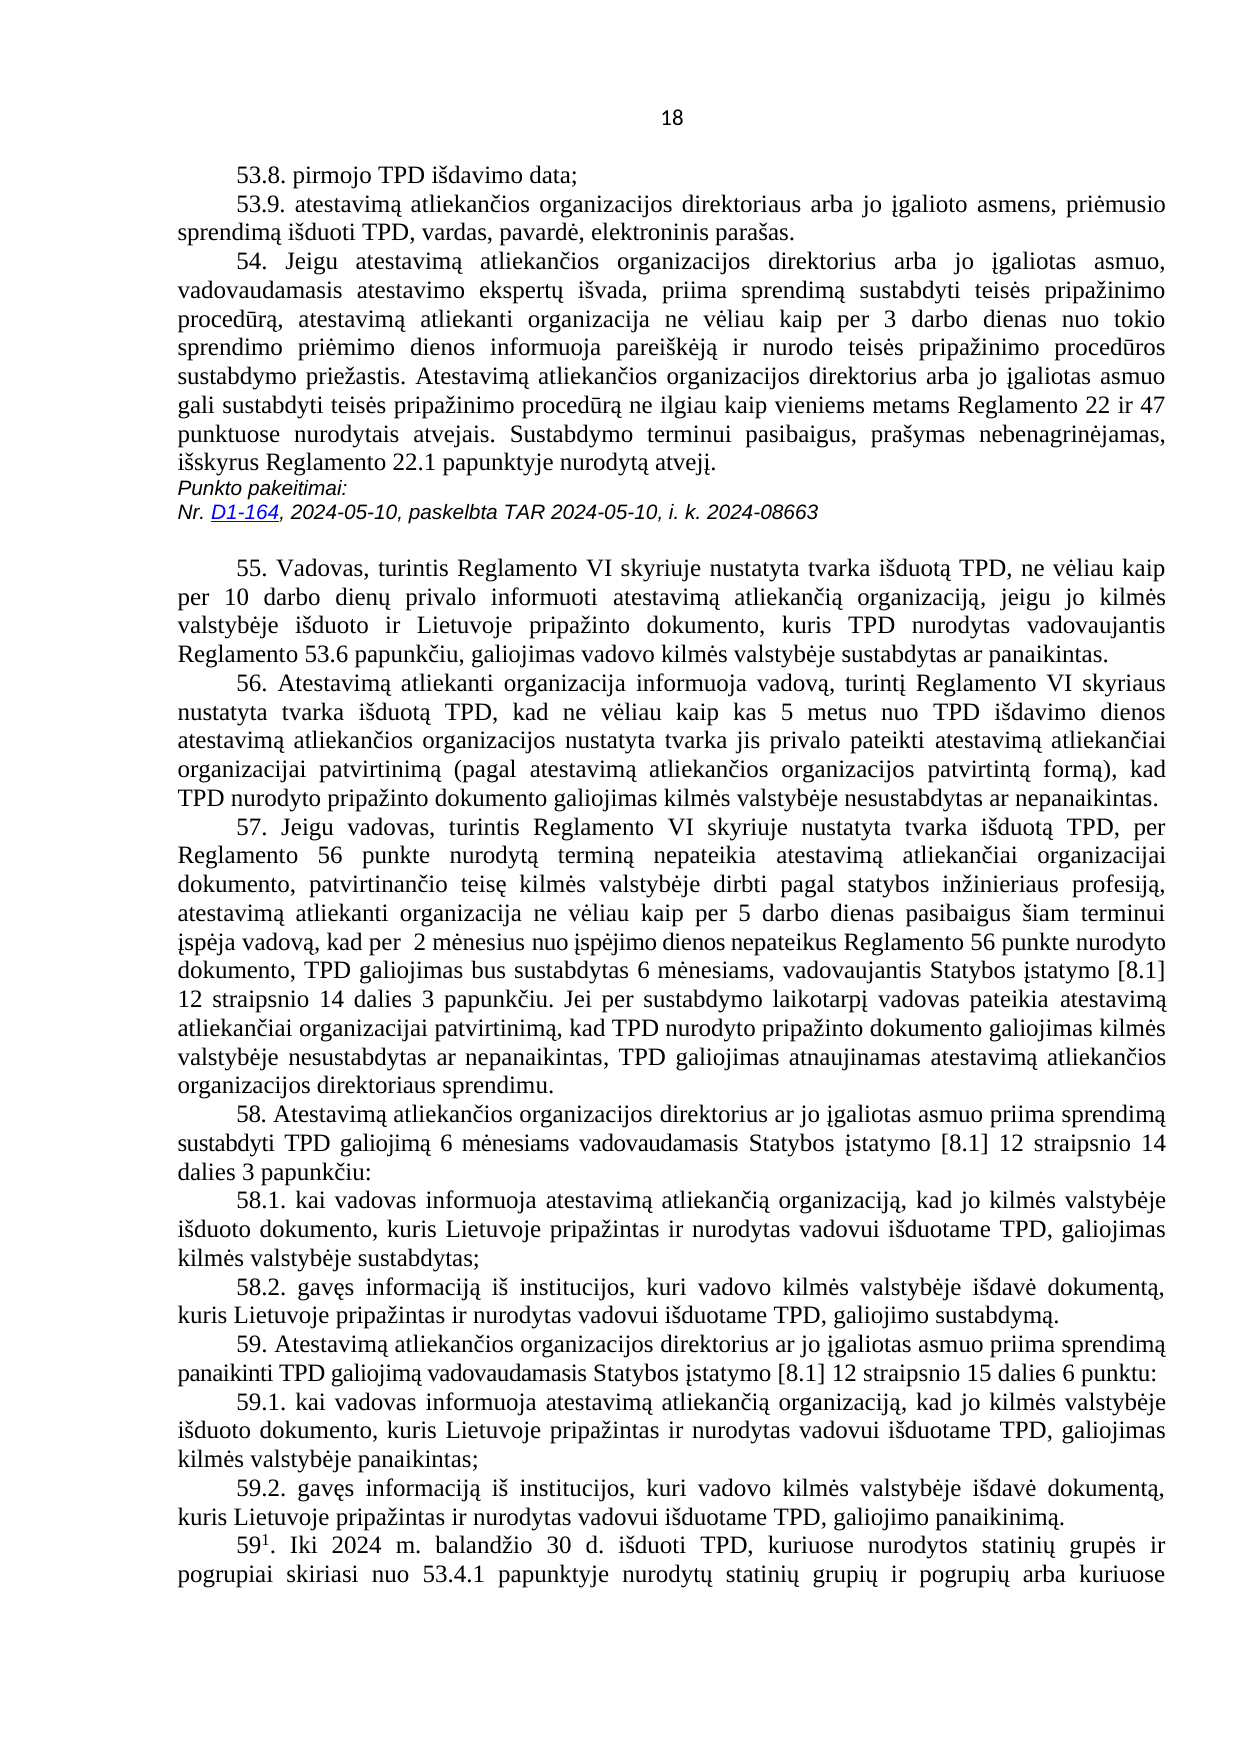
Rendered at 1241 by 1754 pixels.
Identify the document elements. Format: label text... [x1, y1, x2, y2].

text 56. Atestavimą atliekanti organizacija informuoja vadovą, turintį Reglamento VI skyriaus nustatyta tvarka išduotą TPD, kad ne vėliau kaip kas 5 metus nuo TPD išdavimo dienos atestavimą atliekančios organizacijos nustatyta tvarka jis privalo pateikti atestavimą atliekančiai organizacijai patvirtinimą (pagal atestavimą atliekančios organizacijos patvirtintą formą), kad TPD nurodyto pripažinto dokumento galiojimas kilmės valstybėje nesustabdytas ar nepanaikintas. [177, 668, 1166, 812]
text Nr. D1-164, 2024-05-10, paskelbta TAR 2024-05-10, i. k. 2024-08663 [177, 500, 1166, 524]
text 58.2. gavęs informaciją iš institucijos, kuri vadovo kilmės valstybėje išdavė dokumentą, kuris Lietuvoje pripažintas ir nurodytas vadovui išduotame TPD, galiojimo sustabdymą. [177, 1272, 1166, 1329]
text 55. Vadovas, turintis Reglamento VI skyriuje nustatyta tvarka išduotą TPD, ne vėliau kaip per 10 darbo dienų privalo informuoti atestavimą atliekančią organizaciją, jeigu jo kilmės valstybėje išduoto ir Lietuvoje pripažinto dokumento, kuris TPD nurodytas vadovaujantis Reglamento 53.6 papunkčiu, galiojimas vadovo kilmės valstybėje sustabdytas ar panaikintas. [177, 553, 1166, 668]
text 57. Jeigu vadovas, turintis Reglamento VI skyriuje nustatyta tvarka išduotą TPD, per Reglamento 56 punkte nurodytą terminą nepateikia atestavimą atliekančiai organizacijai dokumento, patvirtinančio teisę kilmės valstybėje dirbti pagal statybos inžinieriaus profesiją, atestavimą atliekanti organizacija ne vėliau kaip per 5 darbo dienas pasibaigus šiam terminui įspėja vadovą, kad per 2 mėnesius nuo įspėjimo dienos nepateikus Reglamento 56 punkte nurodyto dokumento, TPD galiojimas bus sustabdytas 6 mėnesiams, vadovaujantis Statybos įstatymo [8.1] 12 straipsnio 14 dalies 3 papunkčiu. Jei per sustabdymo laikotarpį vadovas pateikia atestavimą atliekančiai organizacijai patvirtinimą, kad TPD nurodyto pripažinto dokumento galiojimas kilmės valstybėje nesustabdytas ar nepanaikintas, TPD galiojimas atnaujinamas atestavimą atliekančios organizacijos direktoriaus sprendimu. [177, 812, 1166, 1099]
text 59.2. gavęs informaciją iš institucijos, kuri vadovo kilmės valstybėje išdavė dokumentą, kuris Lietuvoje pripažintas ir nurodytas vadovui išduotame TPD, galiojimo panaikinimą. [177, 1473, 1166, 1530]
text 58. Atestavimą atliekančios organizacijos direktorius ar jo įgaliotas asmuo priima sprendimą sustabdyti TPD galiojimą 6 mėnesiams vadovaudamasis Statybos įstatymo [8.1] 12 straipsnio 14 dalies 3 papunkčiu: [177, 1099, 1166, 1185]
text 59.1. kai vadovas informuoja atestavimą atliekančią organizaciją, kad jo kilmės valstybėje išduoto dokumento, kuris Lietuvoje pripažintas ir nurodytas vadovui išduotame TPD, galiojimas kilmės valstybėje panaikintas; [177, 1387, 1166, 1473]
text Punkto pakeitimai: [177, 476, 1166, 500]
text 53.9. atestavimą atliekančios organizacijos direktoriaus arba jo įgalioto asmens, priėmusio sprendimą išduoti TPD, vardas, pavardė, elektroninis parašas. [177, 189, 1166, 246]
text 59. Atestavimą atliekančios organizacijos direktorius ar jo įgaliotas asmuo priima sprendimą panaikinti TPD galiojimą vadovaudamasis Statybos įstatymo [8.1] 12 straipsnio 15 dalies 6 punktu: [177, 1329, 1166, 1387]
text 54. Jeigu atestavimą atliekančios organizacijos direktorius arba jo įgaliotas asmuo, vadovaudamasis atestavimo ekspertų išvada, priima sprendimą sustabdyti teisės pripažinimo procedūrą, atestavimą atliekanti organizacija ne vėliau kaip per 3 darbo dienas nuo tokio sprendimo priėmimo dienos informuoja pareiškėją ir nurodo teisės pripažinimo procedūros sustabdymo priežastis. Atestavimą atliekančios organizacijos direktorius arba jo įgaliotas asmuo gali sustabdyti teisės pripažinimo procedūrą ne ilgiau kaip vieniems metams Reglamento 22 ir 47 punktuose nurodytais atvejais. Sustabdymo terminui pasibaigus, prašymas nebenagrinėjamas, išskyrus Reglamento 22.1 papunktyje nurodytą atvejį. [177, 246, 1166, 476]
text 591. Iki 2024 m. balandžio 30 d. išduoti TPD, kuriuose nurodytos statinių grupės ir pogrupiai skiriasi nuo 53.4.1 papunktyje nurodytų statinių grupių ir pogrupių arba kuriuose [177, 1530, 1166, 1588]
text 53.8. pirmojo TPD išdavimo data; [177, 160, 1166, 189]
text 58.1. kai vadovas informuoja atestavimą atliekančią organizaciją, kad jo kilmės valstybėje išduoto dokumento, kuris Lietuvoje pripažintas ir nurodytas vadovui išduotame TPD, galiojimas kilmės valstybėje sustabdytas; [177, 1185, 1166, 1272]
